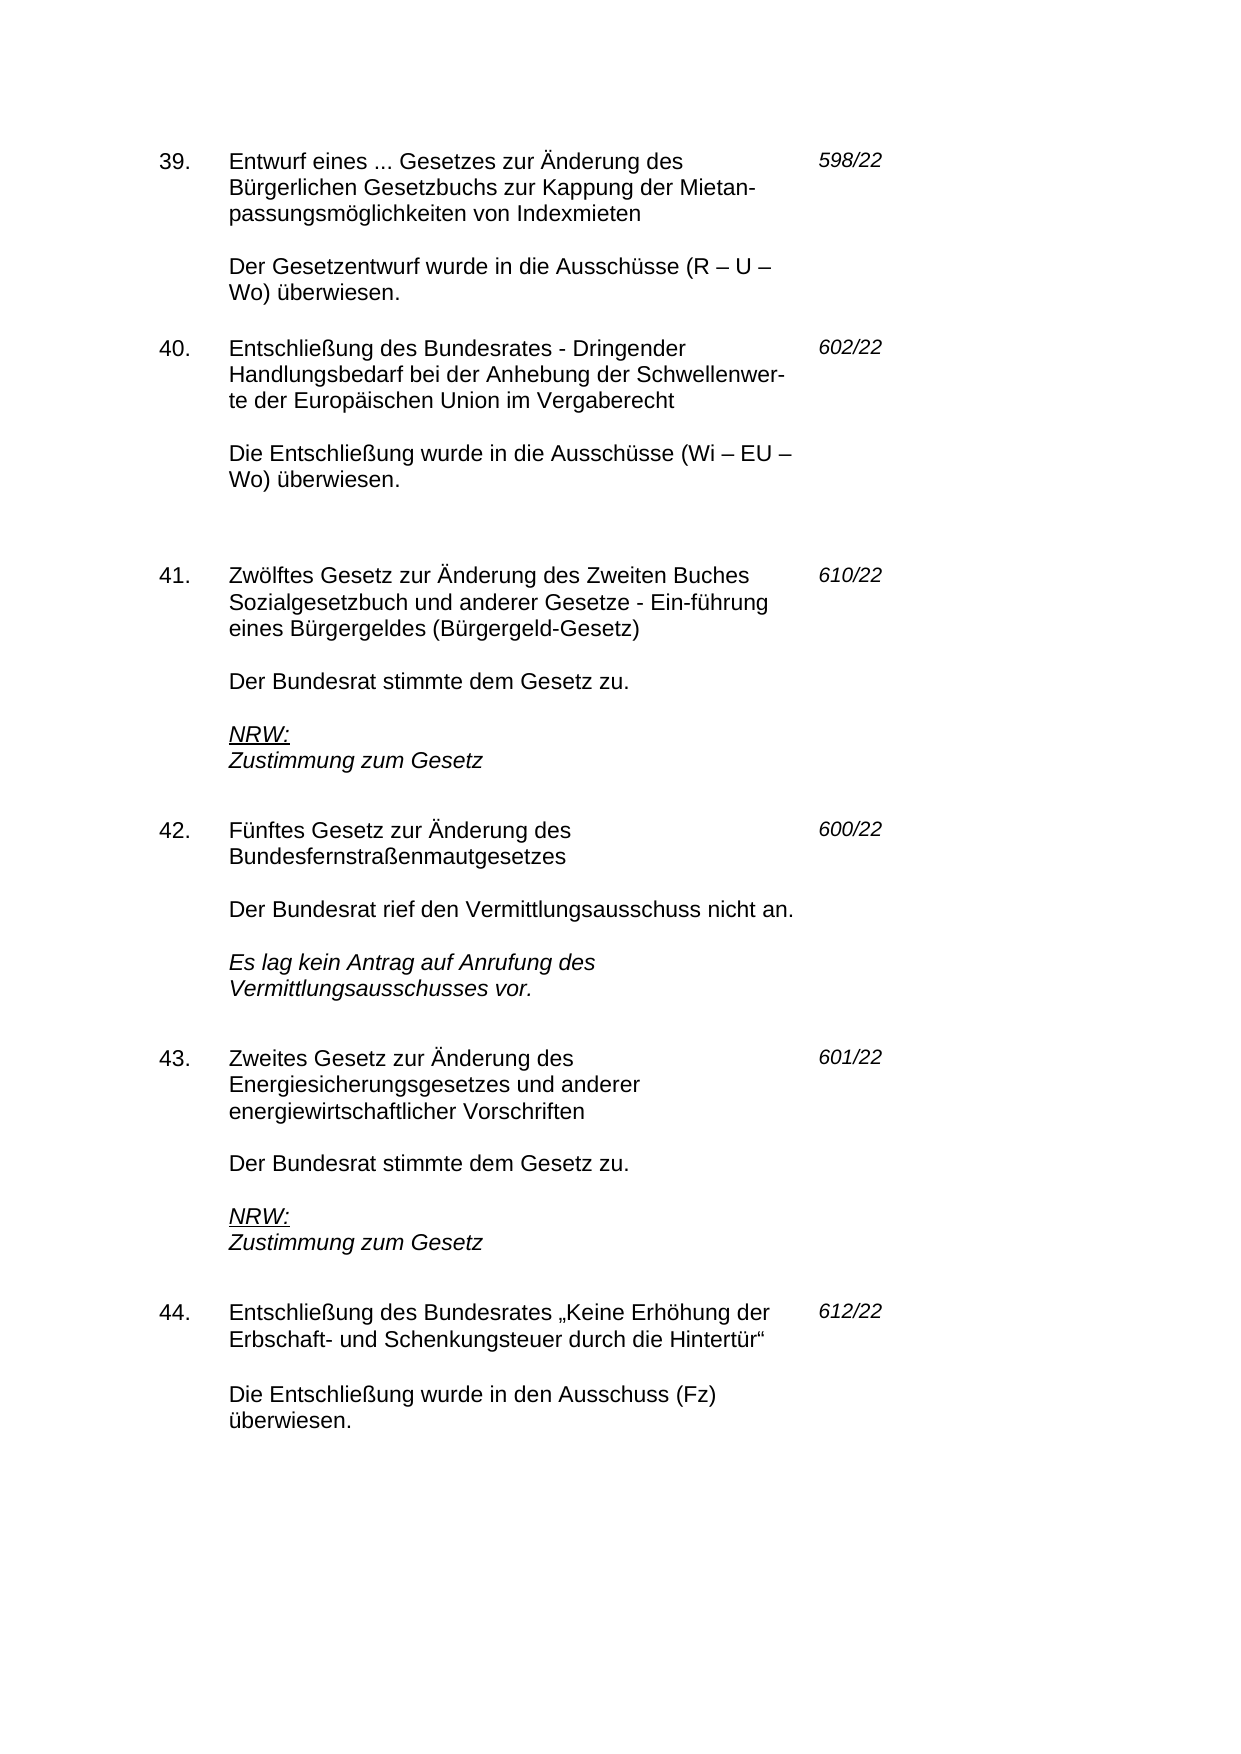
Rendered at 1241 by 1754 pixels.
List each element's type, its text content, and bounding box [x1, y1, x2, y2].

table_cell 43. [148, 1045, 217, 1299]
table_cell 41. [148, 563, 217, 817]
table_cell 40. [148, 335, 217, 562]
table_cell 39. [148, 148, 217, 334]
table_cell 42. [148, 817, 217, 1045]
table_cell 610/22 [807, 563, 956, 817]
table_cell Entwurf eines ... Gesetzes zur Änderung des Bürgerlichen Gesetzbuchs zur Kappung der Mietan-passungsmöglichkeiten von Indexmieten Der Gesetzentwurf wurde in die Ausschüsse (R – U – Wo) überwiesen. [217, 148, 807, 334]
table_cell 601/22 [807, 1045, 956, 1299]
table_cell 600/22 [807, 817, 956, 1045]
table_cell 44. [148, 1299, 217, 1433]
table_cell Zwölftes Gesetz zur Änderung des Zweiten Buches Sozialgesetzbuch und anderer Gesetze - Ein-führung eines Bürgergeldes (Bürgergeld-Gesetz) Der Bundesrat stimmte dem Gesetz zu. NRW: Zustimmung zum Gesetz [217, 563, 807, 817]
table_cell Entschließung des Bundesrates - Dringender Handlungsbedarf bei der Anhebung der Schwellenwer-te der Europäischen Union im Vergaberecht Die Entschließung wurde in die Ausschüsse (Wi – EU – Wo) überwiesen. [217, 335, 807, 562]
table_cell 612/22 [807, 1299, 956, 1433]
table_cell Fünftes Gesetz zur Änderung des Bundesfernstraßenmautgesetzes Der Bundesrat rief den Vermittlungsausschuss nicht an. Es lag kein Antrag auf Anrufung des Vermittlungsausschusses vor. [217, 817, 807, 1045]
table_cell 602/22 [807, 335, 956, 562]
table_cell Zweites Gesetz zur Änderung des Energiesicherungsgesetzes und anderer energiewirtschaftlicher Vorschriften Der Bundesrat stimmte dem Gesetz zu. NRW: Zustimmung zum Gesetz [217, 1045, 807, 1299]
table_cell 598/22 [807, 148, 956, 334]
table_cell Entschließung des Bundesrates „Keine Erhöhung der Erbschaft- und Schenkungsteuer durch die Hintertür“ Die Entschließung wurde in den Ausschuss (Fz) überwiesen. [217, 1299, 807, 1433]
